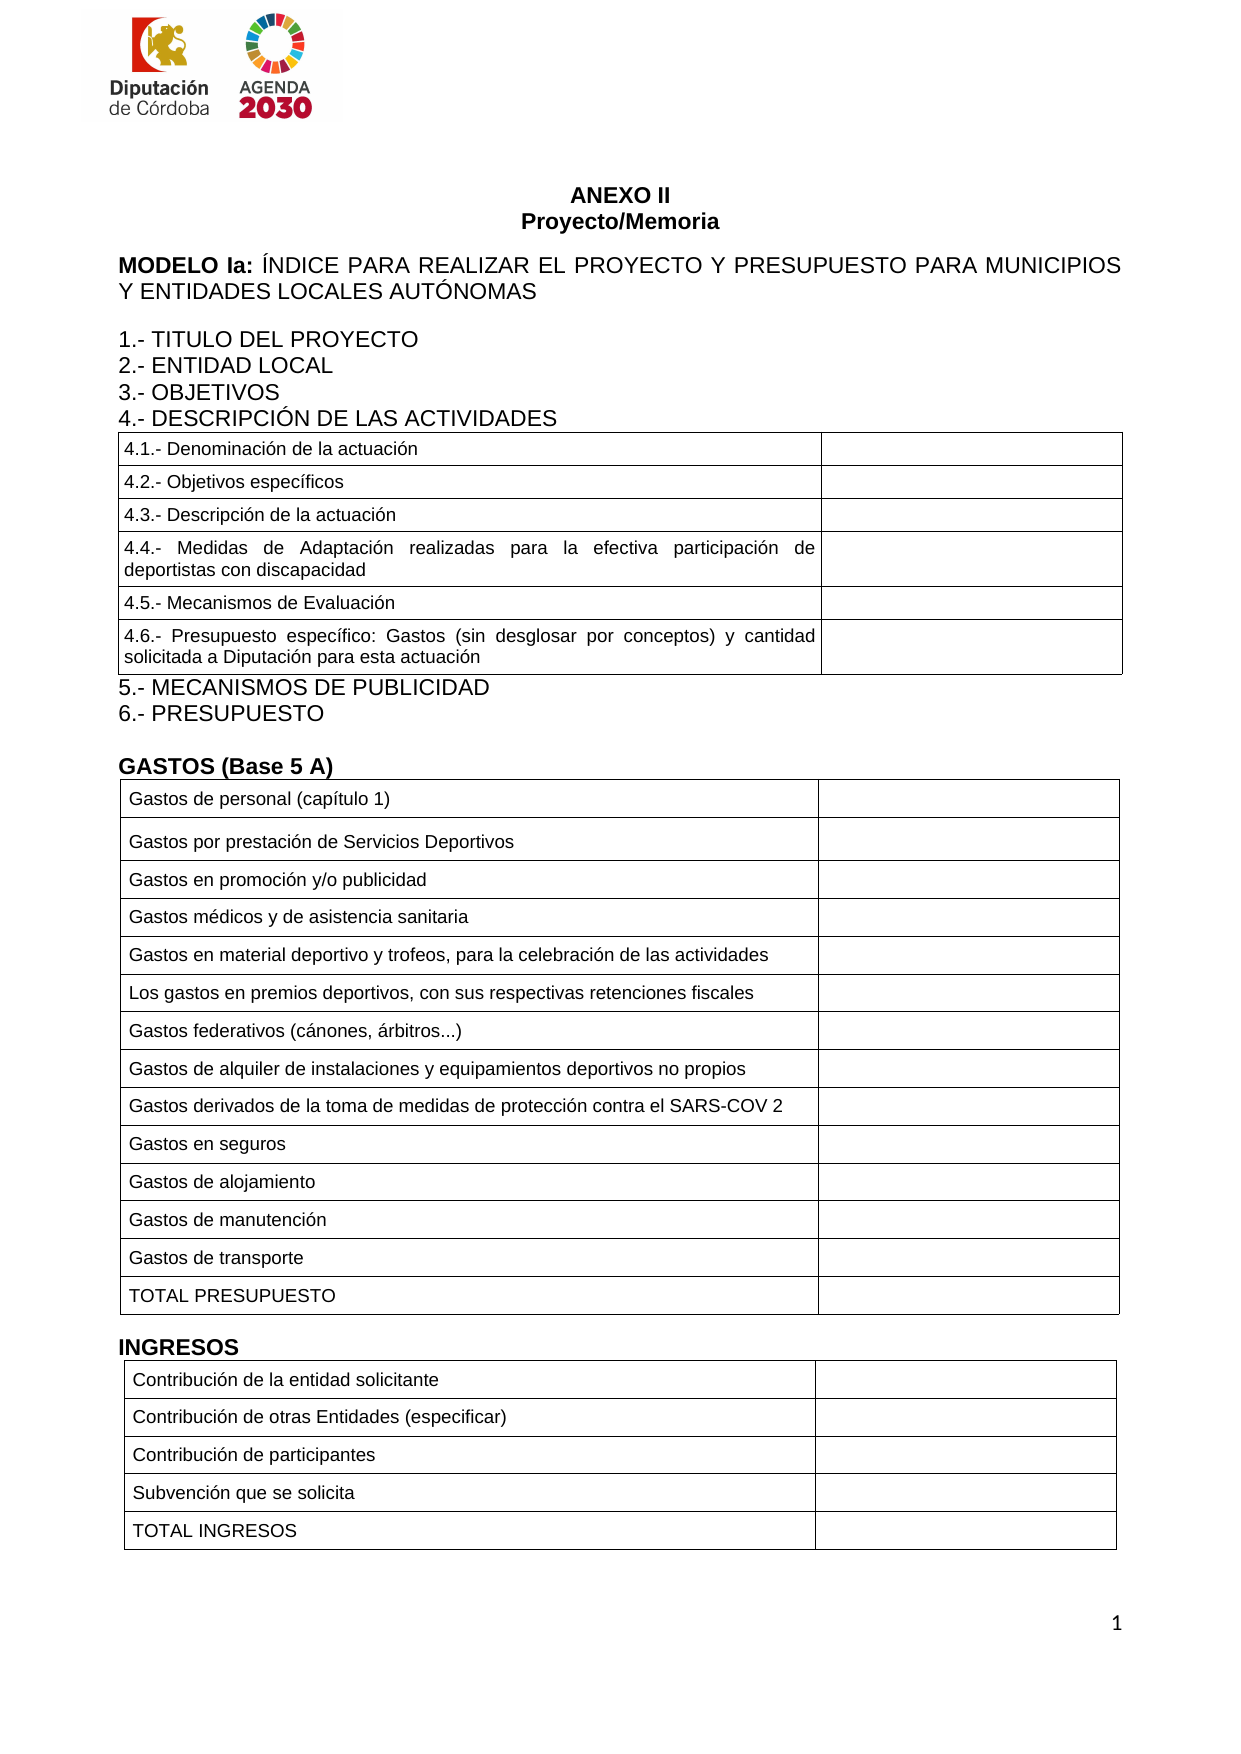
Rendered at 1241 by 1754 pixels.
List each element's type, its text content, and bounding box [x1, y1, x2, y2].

table_header Contribución de la entidad solicitante [125, 1361, 815, 1398]
table_cell [819, 1277, 1119, 1314]
table_cell Contribución de participantes [125, 1437, 815, 1473]
text Proyecto/Memoria [118, 208, 1122, 234]
table_cell [819, 1239, 1119, 1276]
text GASTOS (Base 5 A) [118, 753, 1122, 779]
text 1.- TITULO DEL PROYECTO [118, 326, 1122, 352]
table_cell Gastos de alquiler de instalaciones y equipamientos deportivos no propios [121, 1050, 818, 1087]
table_cell Gastos en promoción y/o publicidad [121, 861, 818, 898]
table_header [819, 780, 1119, 817]
table_cell 4.3.- Descripción de la actuación [119, 499, 821, 531]
table_cell TOTAL PRESUPUESTO [121, 1277, 818, 1314]
text ANEXO II [118, 182, 1122, 208]
table_cell Gastos de manutención [121, 1201, 818, 1238]
table_cell Los gastos en premios deportivos, con sus respectivas retenciones fiscales [121, 975, 818, 1011]
table_cell 4.2.- Objetivos específicos [119, 466, 821, 498]
table_cell Subvención que se solicita [125, 1474, 815, 1511]
table_cell [819, 975, 1119, 1011]
table_cell [816, 1512, 1116, 1549]
text 4.- DESCRIPCIÓN DE LAS ACTIVIDADES [118, 405, 1122, 432]
table_cell [819, 1012, 1119, 1049]
table_cell [819, 937, 1119, 973]
table_cell [819, 1126, 1119, 1162]
text MODELO Ia: ÍNDICE PARA REALIZAR EL PROYECTO Y PRESUPUESTO PARA MUNICIPIOS Y ENTIDADES LOCALES AUTÓNOMAS [118, 252, 1122, 304]
table_cell Contribución de otras Entidades (especificar) [125, 1399, 815, 1436]
table_cell Gastos por prestación de Servicios Deportivos [121, 818, 818, 860]
table_cell [822, 466, 1122, 498]
text 3.- OBJETIVOS [118, 379, 1122, 405]
table_cell Gastos derivados de la toma de medidas de protección contra el SARS-COV 2 [121, 1088, 818, 1125]
table_cell [822, 587, 1122, 619]
table_cell [819, 899, 1119, 936]
text INGRESOS [118, 1333, 1122, 1360]
table_cell [822, 532, 1122, 586]
table_header 4.1.- Denominación de la actuación [119, 433, 821, 465]
table_cell [819, 1164, 1119, 1200]
table_cell Gastos de alojamiento [121, 1164, 818, 1200]
table_cell [819, 1050, 1119, 1087]
table_cell [819, 1088, 1119, 1125]
table_header Gastos de personal (capítulo 1) [121, 780, 818, 817]
table_cell [819, 1201, 1119, 1238]
table_cell [819, 818, 1119, 860]
table_cell 4.6.- Presupuesto específico: Gastos (sin desglosar por conceptos) y cantidad solicitada a Diputación para esta actuación [119, 620, 821, 673]
text 2.- ENTIDAD LOCAL [118, 352, 1122, 379]
table_cell Gastos médicos y de asistencia sanitaria [121, 899, 818, 936]
table_cell [816, 1474, 1116, 1511]
table_header [816, 1361, 1116, 1398]
table_cell [822, 499, 1122, 531]
text 6.- PRESUPUESTO [118, 700, 1122, 726]
table_cell [822, 620, 1122, 673]
table_cell Gastos en material deportivo y trofeos, para la celebración de las actividades [121, 937, 818, 973]
table_cell 4.5.- Mecanismos de Evaluación [119, 587, 821, 619]
table_cell [819, 861, 1119, 898]
table_cell Gastos en seguros [121, 1126, 818, 1162]
table_cell Gastos de transporte [121, 1239, 818, 1276]
picture [80, 9, 344, 122]
text 5.- MECANISMOS DE PUBLICIDAD [118, 675, 1122, 700]
table_cell [816, 1399, 1116, 1436]
table_header [822, 433, 1122, 465]
table_cell 4.4.- Medidas de Adaptación realizadas para la efectiva participación de deportistas con discapacidad [119, 532, 821, 586]
table_cell Gastos federativos (cánones, árbitros...) [121, 1012, 818, 1049]
table_cell [816, 1437, 1116, 1473]
table_cell TOTAL INGRESOS [125, 1512, 815, 1549]
